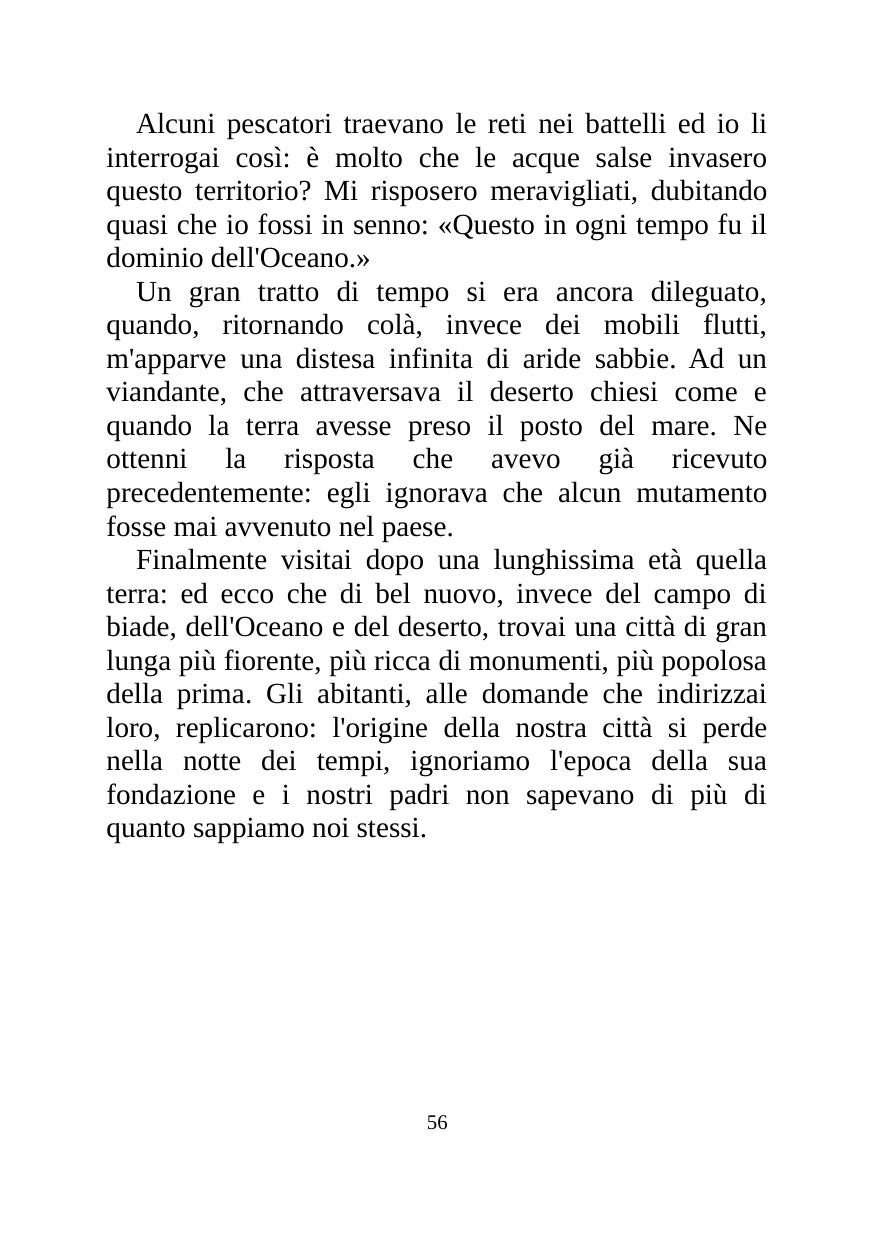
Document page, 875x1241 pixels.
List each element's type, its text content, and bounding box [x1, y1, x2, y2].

text Finalmente visitai dopo una lunghissima età quella terra: ed ecco che di bel nuovo, invece del campo di biade, dell'Oceano e del deserto, trovai una città di gran lunga più fiorente, più ricca di monumenti, più popolosa della prima. Gli abitanti, alle domande che indirizzai loro, replicarono: l'origine della nostra città si perde nella notte dei tempi, ignoriamo l'epoca della sua fondazione e i nostri padri non sapevano di più di quanto sappiamo noi stessi. [106, 542, 768, 844]
text Alcuni pescatori traevano le reti nei battelli ed io li interrogai così: è molto che le acque salse invasero questo territorio? Mi risposero meravigliati, dubitando quasi che io fossi in senno: «Questo in ogni tempo fu il dominio dell'Oceano.» [106, 106, 768, 274]
text Un gran tratto di tempo si era ancora dileguato, quando, ritornando colà, invece dei mobili flutti, m'apparve una distesa infinita di aride sabbie. Ad un viandante, che attraversava il deserto chiesi come e quando la terra avesse preso il posto del mare. Ne ottenni la risposta che avevo già ricevuto precedentemente: egli ignorava che alcun mutamento fosse mai avvenuto nel paese. [106, 274, 768, 542]
